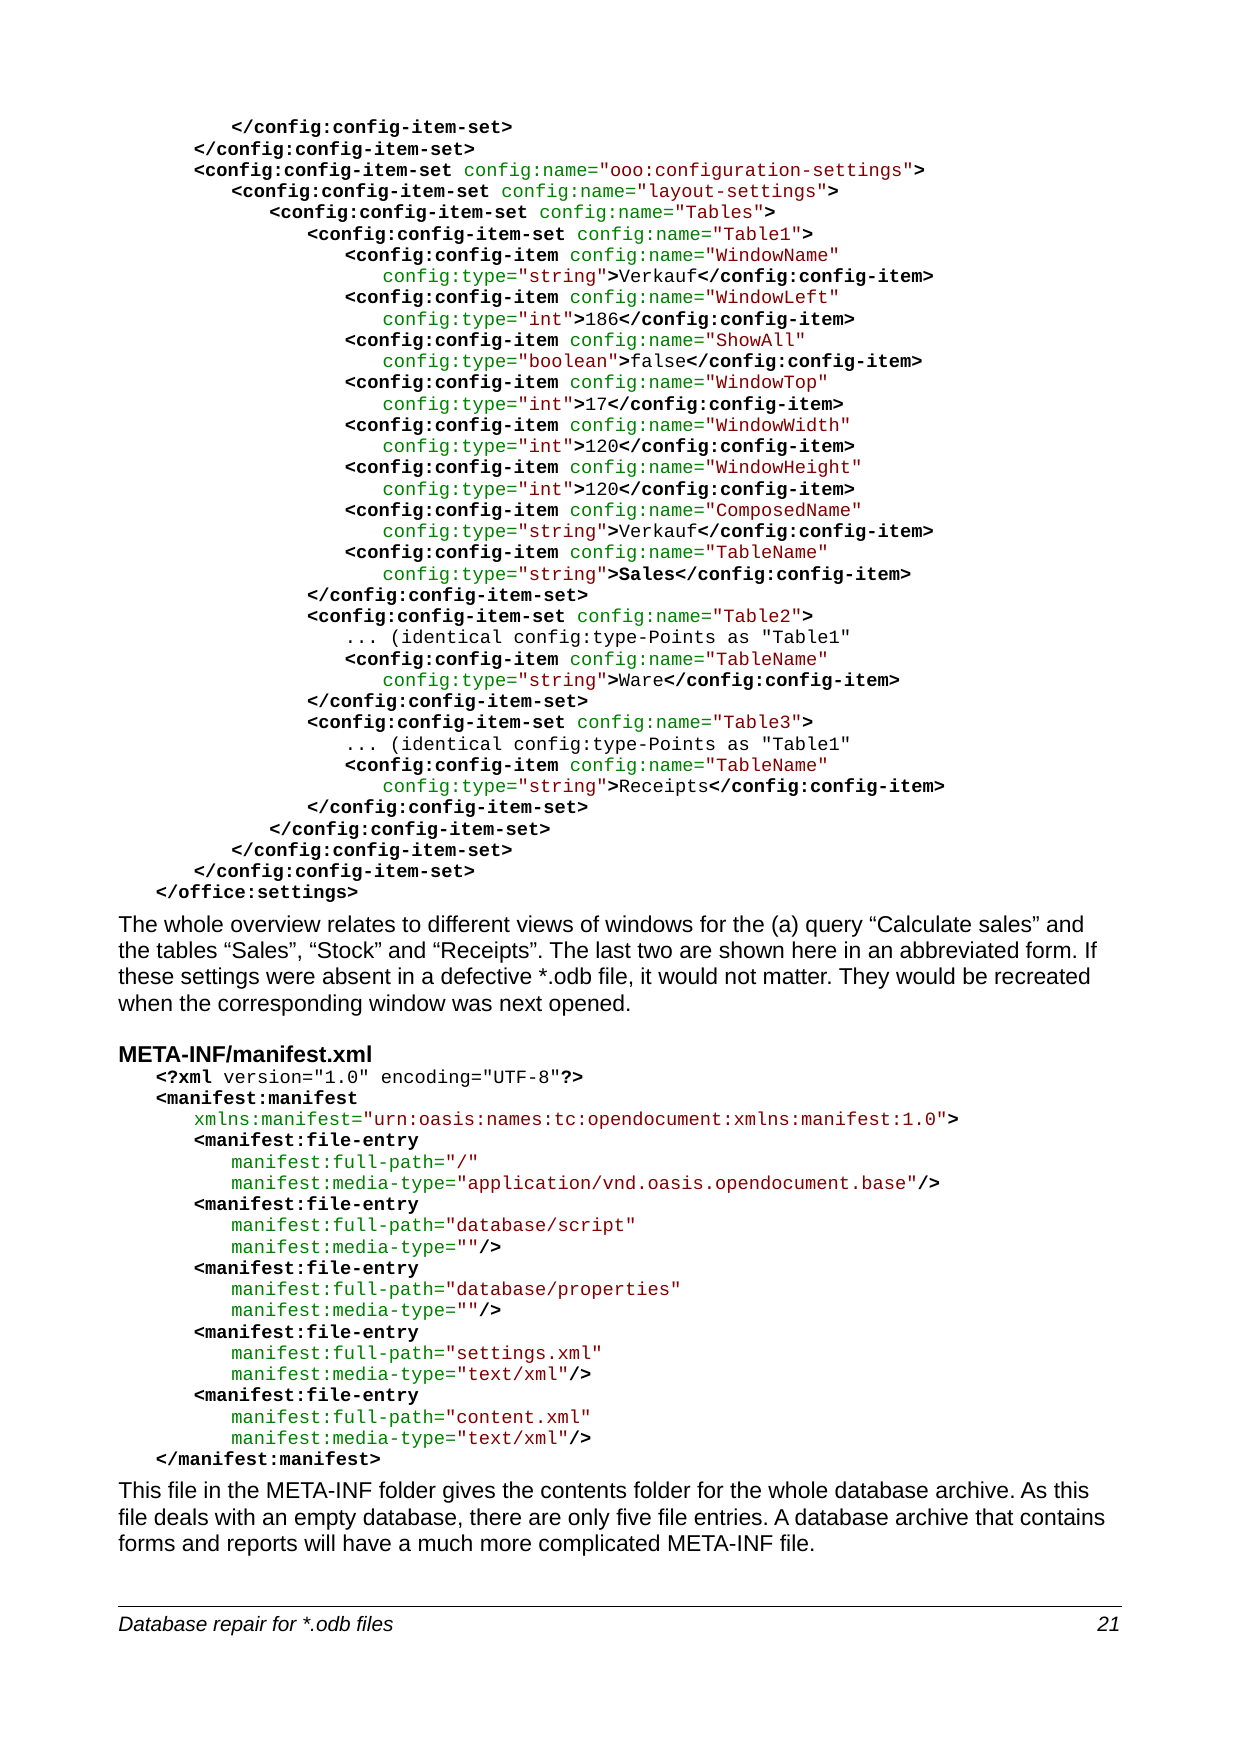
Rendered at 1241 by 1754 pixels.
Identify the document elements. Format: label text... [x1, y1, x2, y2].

text The whole overview relates to different views of windows for the (a) query “Calculate sales” and the tables “Sales”, “Stock” and “Receipts”. The last two are shown here in an abbreviated form. If these settings were absent in a defective *.odb file, it would not matter. They would be recreated when the corresponding window was next opened. [118, 911, 1122, 1016]
text META-INF/manifest.xml [118, 1041, 1122, 1067]
text This file in the META-INF folder gives the contents folder for the whole database archive. As this file deals with an empty database, there are only five file entries. A database archive that contains forms and reports will have a much more complicated META-INF file. [118, 1477, 1122, 1556]
text <?xml version="1.0" encoding="UTF-8"?> <manifest:manifest xmlns:manifest="urn:oasis:names:tc:opendocument:xmlns:manifest:1.0"> <manifest:file-entry manifest:full-path="/" manifest:media-type="application/vnd.oasis.opendocument.base"/> <manifest:file-entry manifest:full-path="database/script" manifest:media-type=""/> <manifest:file-entry manifest:full-path="database/properties" manifest:media-type=""/> <manifest:file-entry manifest:full-path="settings.xml" manifest:media-type="text/xml"/> <manifest:file-entry manifest:full-path="content.xml" manifest:media-type="text/xml"/> </manifest:manifest> [156, 1067, 1122, 1471]
text </config:config-item-set> </config:config-item-set> <config:config-item-set config:name="ooo:configuration-settings"> <config:config-item-set config:name="layout-settings"> <config:config-item-set config:name="Tables"> <config:config-item-set config:name="Table1"> <config:config-item config:name="WindowName" config:type="string">Verkauf</config:config-item> <config:config-item config:name="WindowLeft" config:type="int">186</config:config-item> <config:config-item config:name="ShowAll" config:type="boolean">false</config:config-item> <config:config-item config:name="WindowTop" config:type="int">17</config:config-item> <config:config-item config:name="WindowWidth" config:type="int">120</config:config-item> <config:config-item config:name="WindowHeight" config:type="int">120</config:config-item> <config:config-item config:name="ComposedName" config:type="string">Verkauf</config:config-item> <config:config-item config:name="TableName" config:type="string">Sales</config:config-item> </config:config-item-set> <config:config-item-set config:name="Table2"> ... (identical config:type-Points as "Table1" <config:config-item config:name="TableName" config:type="string">Ware</config:config-item> </config:config-item-set> <config:config-item-set config:name="Table3"> ... (identical config:type-Points as "Table1" <config:config-item config:name="TableName" config:type="string">Receipts</config:config-item> </config:config-item-set> </config:config-item-set> </config:config-item-set> </config:config-item-set> </office:settings> [156, 118, 1122, 904]
